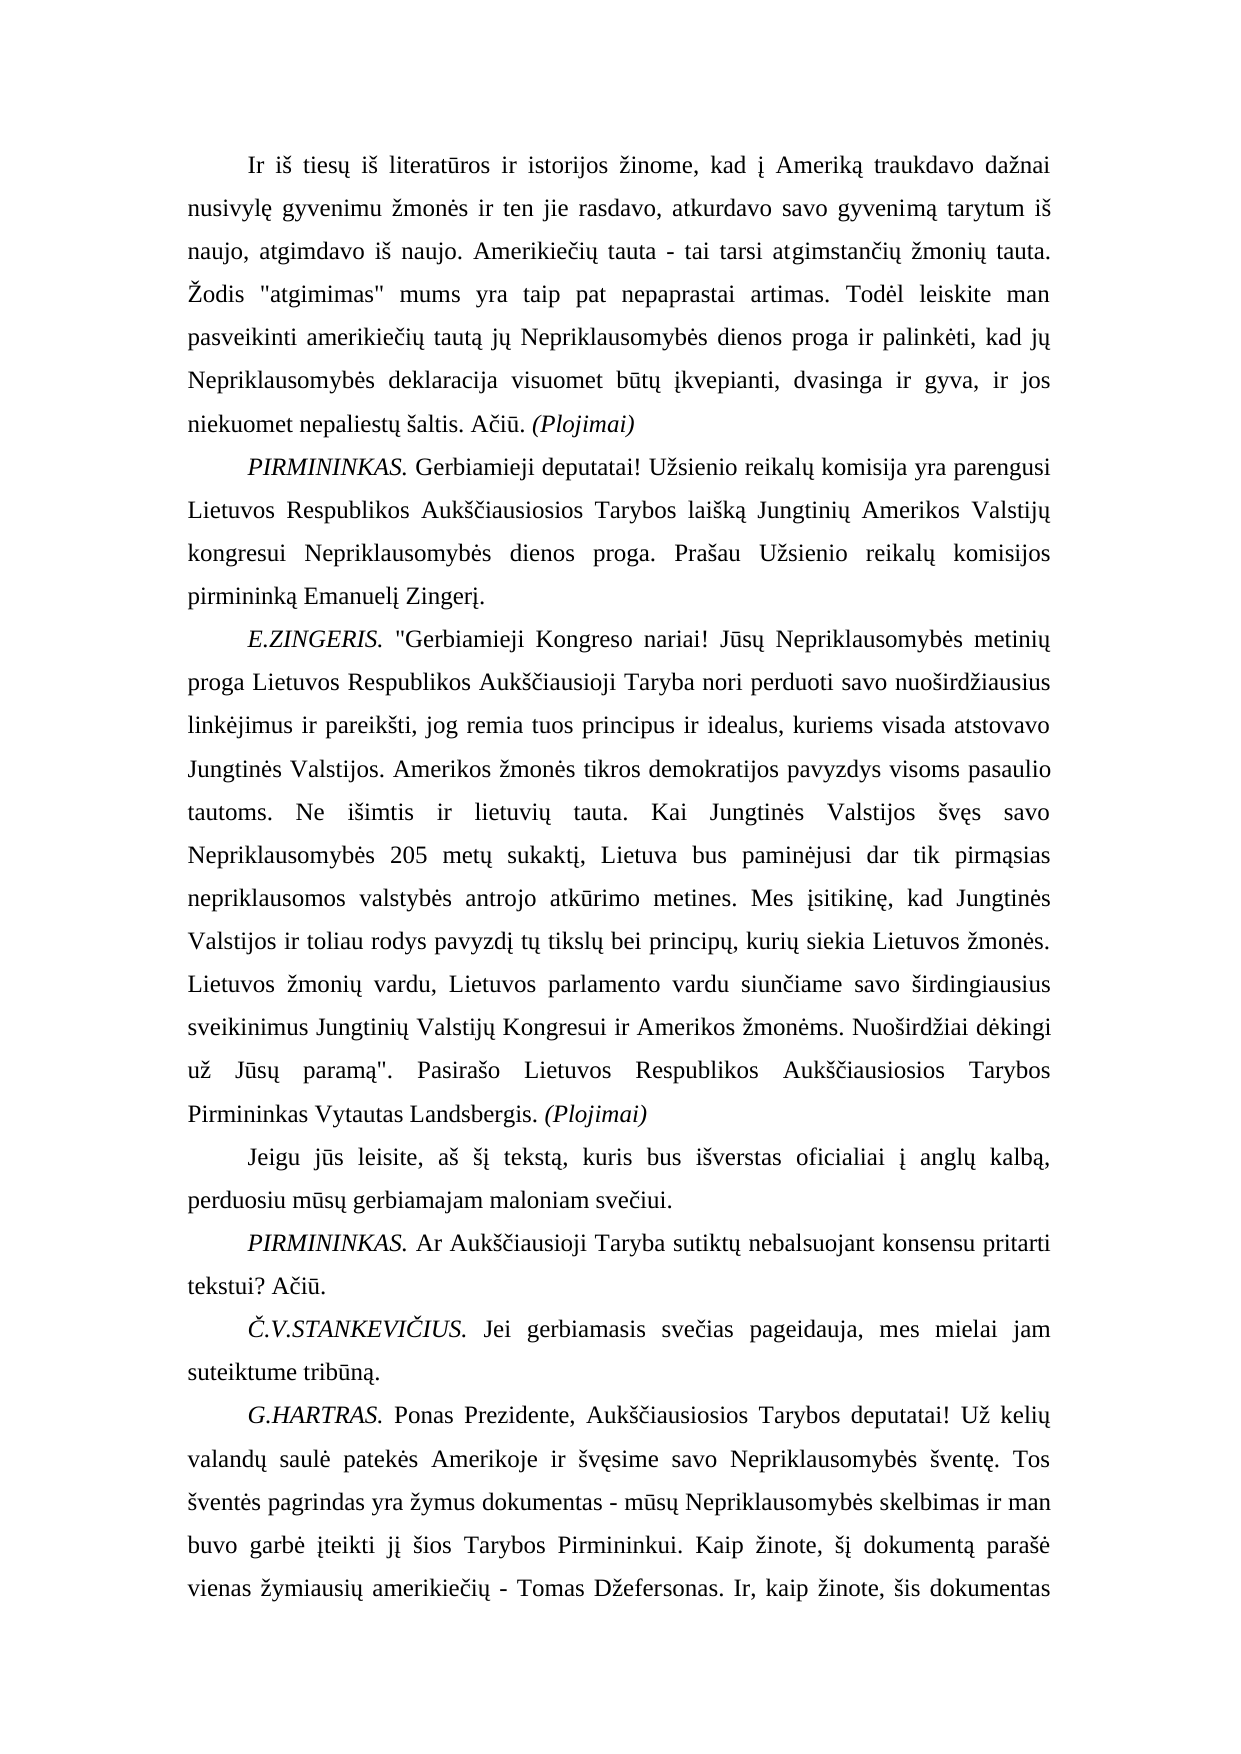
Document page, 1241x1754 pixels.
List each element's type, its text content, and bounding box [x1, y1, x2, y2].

text Jeigu jūs leisite, aš šį tekstą, kuris bus išverstas oficialiai į anglų kalbą, perduosiu mūsų gerbiamajam maloniam svečiui. [187, 1142, 1051, 1214]
text Č.V.STANKEVIČIUS. Jei gerbiamasis svečias pageidauja, mes mielai jam suteiktume tribūną. [187, 1314, 1051, 1386]
text E.ZINGERIS. "Gerbiamieji Kongreso nariai! Jūsų Nepriklausomybės metinių proga Lietuvos Respublikos Aukščiausioji Taryba nori perduoti savo nuoširdžiausius linkėjimus ir pareikšti, jog remia tuos principus ir idealus, kuriems visada atstovavo Jungtinės Valstijos. Amerikos žmonės ­tikros demokratijos pavyzdys visoms pasaulio tautoms. Ne išimtis ir lietuvių tauta. Kai Jungtinės Valstijos švęs savo Nepriklausomybės 205 metų sukak­tį, Lietuva bus paminėjusi dar tik pirmąsias nepriklausomos valstybės antro­jo atkūrimo metines. Mes įsitikinę, kad Jungtinės Valstijos ir toliau rodys pavyzdį tų tikslų bei principų, kurių siekia Lietuvos žmonės. Lietuvos žmo­nių vardu, Lietuvos parlamento vardu siunčiame savo širdingiausius sveiki­nimus Jungtinių Valstijų Kongresui ir Amerikos žmonėms. Nuoširdžiai dė­kingi už Jūsų paramą". Pasirašo Lietuvos Respublikos Aukščiausiosios Tarybos Pirmininkas Vytautas Landsbergis. (Plojimai) [187, 624, 1051, 1127]
text G.HARTRAS. Ponas Prezidente, Aukščiausiosios Tarybos deputatai! Už kelių valandų saulė patekės Amerikoje ir švęsime savo Nepriklausomybės šventę. Tos šventės pagrindas yra žymus dokumentas - mūsų Nepriklauso­mybės skelbimas ir man buvo garbė įteikti jį šios Tarybos Pirmininkui. Kaip žinote, šį dokumentą parašė vienas žymiausių amerikiečių - Tomas Džefer­sonas. Ir, kaip žinote, šis dokumentas [187, 1401, 1051, 1602]
text PIRMININKAS. Gerbiamieji deputatai! Užsienio reikalų komisija yra parengusi Lietuvos Respublikos Aukščiausiosios Tarybos laišką Jungtinių Amerikos Valstijų kongresui Nepriklausomybės dienos proga. Prašau Užsienio reikalų komisijos pirmininką Emanuelį Zingerį. [187, 452, 1051, 610]
text Ir iš tiesų iš literatūros ir istorijos žinome, kad į Ameriką traukdavo dažnai nusivylę gyvenimu žmonės ir ten jie rasdavo, atkurdavo savo gyveni­mą tarytum iš naujo, atgimdavo iš naujo. Amerikiečių tauta - tai tarsi at­gimstančių žmonių tauta. Žodis "atgimimas" mums yra taip pat nepaprastai artimas. Todėl leiskite man pasveikinti amerikiečių tautą jų Nepriklausomybės dienos proga ir palinkėti, kad jų Nepriklausomybės deklaracija visuomet būtų įkvepianti, dvasinga ir gyva, ir jos niekuomet nepaliestų šaltis. Ačiū. (Plojimai) [187, 150, 1051, 437]
text PIRMININKAS. Ar Aukščiausioji Taryba sutiktų nebalsuojant konsensu pritarti tekstui? Ačiū. [187, 1228, 1051, 1300]
